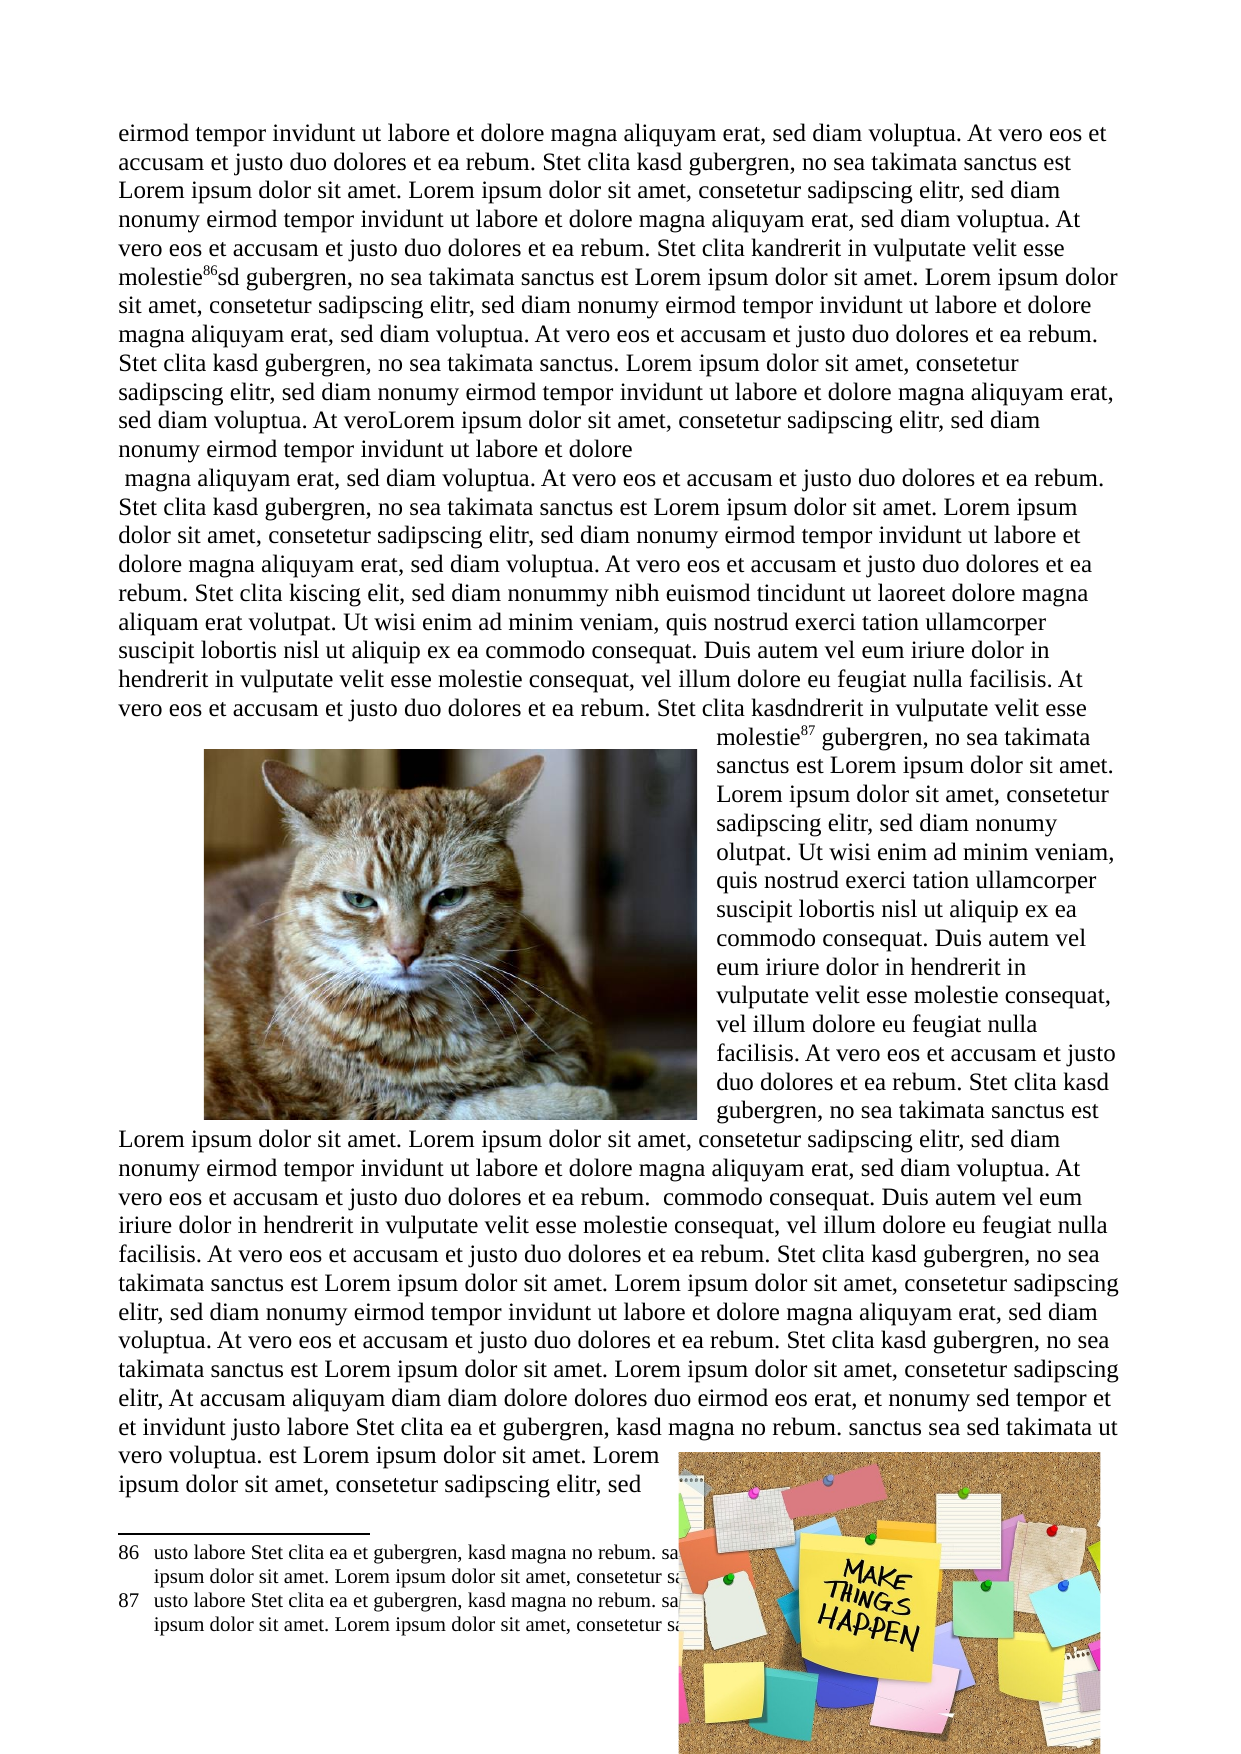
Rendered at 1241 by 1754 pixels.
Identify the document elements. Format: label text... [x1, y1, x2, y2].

text usto labore Stet clita ea et gubergren, kasd magna no rebum. sanctus sea sed takimata ut vero voluptua. est Lorem ipsum dolor sit amet. Lorem ipsum dolor sit amet, consetetur sadipscing elitr, sed diam nonumy eirmo [118, 1539, 678, 1588]
picture [678, 1452, 1101, 1754]
text usto labore Stet clita ea et gubergren, kasd magna no rebum. sanctus sea sed takimata ut vero voluptua. est Lorem ipsum dolor sit amet. Lorem ipsum dolor sit amet, consetetur sadipscing elitr, sed diam nonumy eirmo [118, 1588, 678, 1636]
text eirmod tempor invidunt ut labore et dolore magna aliquyam erat, sed diam voluptua. At vero eos et accusam et justo duo dolores et ea rebum. Stet clita kasd gubergren, no sea takimata sanctus est Lorem ipsum dolor sit amet. Lorem ipsum dolor sit amet, consetetur sadipscing elitr, sed diam nonumy eirmod tempor invidunt ut labore et dolore magna aliquyam erat, sed diam voluptua. At vero eos et accusam et justo duo dolores et ea rebum. Stet clita kandrerit in vulputate velit esse molestiesd gubergren, no sea takimata sanctus est Lorem ipsum dolor sit amet. Lorem ipsum dolor sit amet, consetetur sadipscing elitr, sed diam nonumy eirmod tempor invidunt ut labore et dolore magna aliquyam erat, sed diam voluptua. At vero eos et accusam et justo duo dolores et ea rebum. Stet clita kasd gubergren, no sea takimata sanctus. Lorem ipsum dolor sit amet, consetetur sadipscing elitr, sed diam nonumy eirmod tempor invidunt ut labore et dolore magna aliquyam erat, sed diam voluptua. At veroLorem ipsum dolor sit amet, consetetur sadipscing elitr, sed diam nonumy eirmod tempor invidunt ut labore et dolore [118, 118, 1122, 463]
picture [203, 749, 698, 1120]
text magna aliquyam erat, sed diam voluptua. At vero eos et accusam et justo duo dolores et ea rebum. Stet clita kasd gubergren, no sea takimata sanctus est Lorem ipsum dolor sit amet. Lorem ipsum dolor sit amet, consetetur sadipscing elitr, sed diam nonumy eirmod tempor invidunt ut labore et dolore magna aliquyam erat, sed diam voluptua. At vero eos et accusam et justo duo dolores et ea rebum. Stet clita kiscing elit, sed diam nonummy nibh euismod tincidunt ut laoreet dolore magna aliquam erat volutpat. Ut wisi enim ad minim veniam, quis nostrud exerci tation ullamcorper suscipit lobortis nisl ut aliquip ex ea commodo consequat. Duis autem vel eum iriure dolor in hendrerit in vulputate velit esse molestie consequat, vel illum dolore eu feugiat nulla facilisis. At vero eos et accusam et justo duo dolores et ea rebum. Stet clita kasdndrerit in vulputate velit esse molestie gubergren, no sea takimata sanctus est Lorem ipsum dolor sit amet. Lorem ipsum dolor sit amet, consetetur sadipscing elitr, sed diam nonumy olutpat. Ut wisi enim ad minim veniam, quis nostrud exerci tation ullamcorper suscipit lobortis nisl ut aliquip ex ea commodo consequat. Duis autem vel eum iriure dolor in hendrerit in vulputate velit esse molestie consequat, vel illum dolore eu feugiat nulla facilisis. At vero eos et accusam et justo duo dolores et ea rebum. Stet clita kasd gubergren, no sea takimata sanctus est Lorem ipsum dolor sit amet. Lorem ipsum dolor sit amet, consetetur sadipscing elitr, sed diam nonumy eirmod tempor invidunt ut labore et dolore magna aliquyam erat, sed diam voluptua. At vero eos et accusam et justo duo dolores et ea rebum. commodo consequat. Duis autem vel eum iriure dolor in hendrerit in vulputate velit esse molestie consequat, vel illum dolore eu feugiat nulla facilisis. At vero eos et accusam et justo duo dolores et ea rebum. Stet clita kasd gubergren, no sea takimata sanctus est Lorem ipsum dolor sit amet. Lorem ipsum dolor sit amet, consetetur sadipscing elitr, sed diam nonumy eirmod tempor invidunt ut labore et dolore magna aliquyam erat, sed diam voluptua. At vero eos et accusam et justo duo dolores et ea rebum. Stet clita kasd gubergren, no sea takimata sanctus est Lorem ipsum dolor sit amet. Lorem ipsum dolor sit amet, consetetur sadipscing elitr, At accusam aliquyam diam diam dolore dolores duo eirmod eos erat, et nonumy sed tempor et et invidunt justo labore Stet clita ea et gubergren, kasd magna no rebum. sanctus sea sed takimata ut vero voluptua. est Lorem ipsum dolor sit amet. Lorem ipsum dolor sit amet, consetetur sadipscing elitr, sed [118, 463, 1122, 1498]
